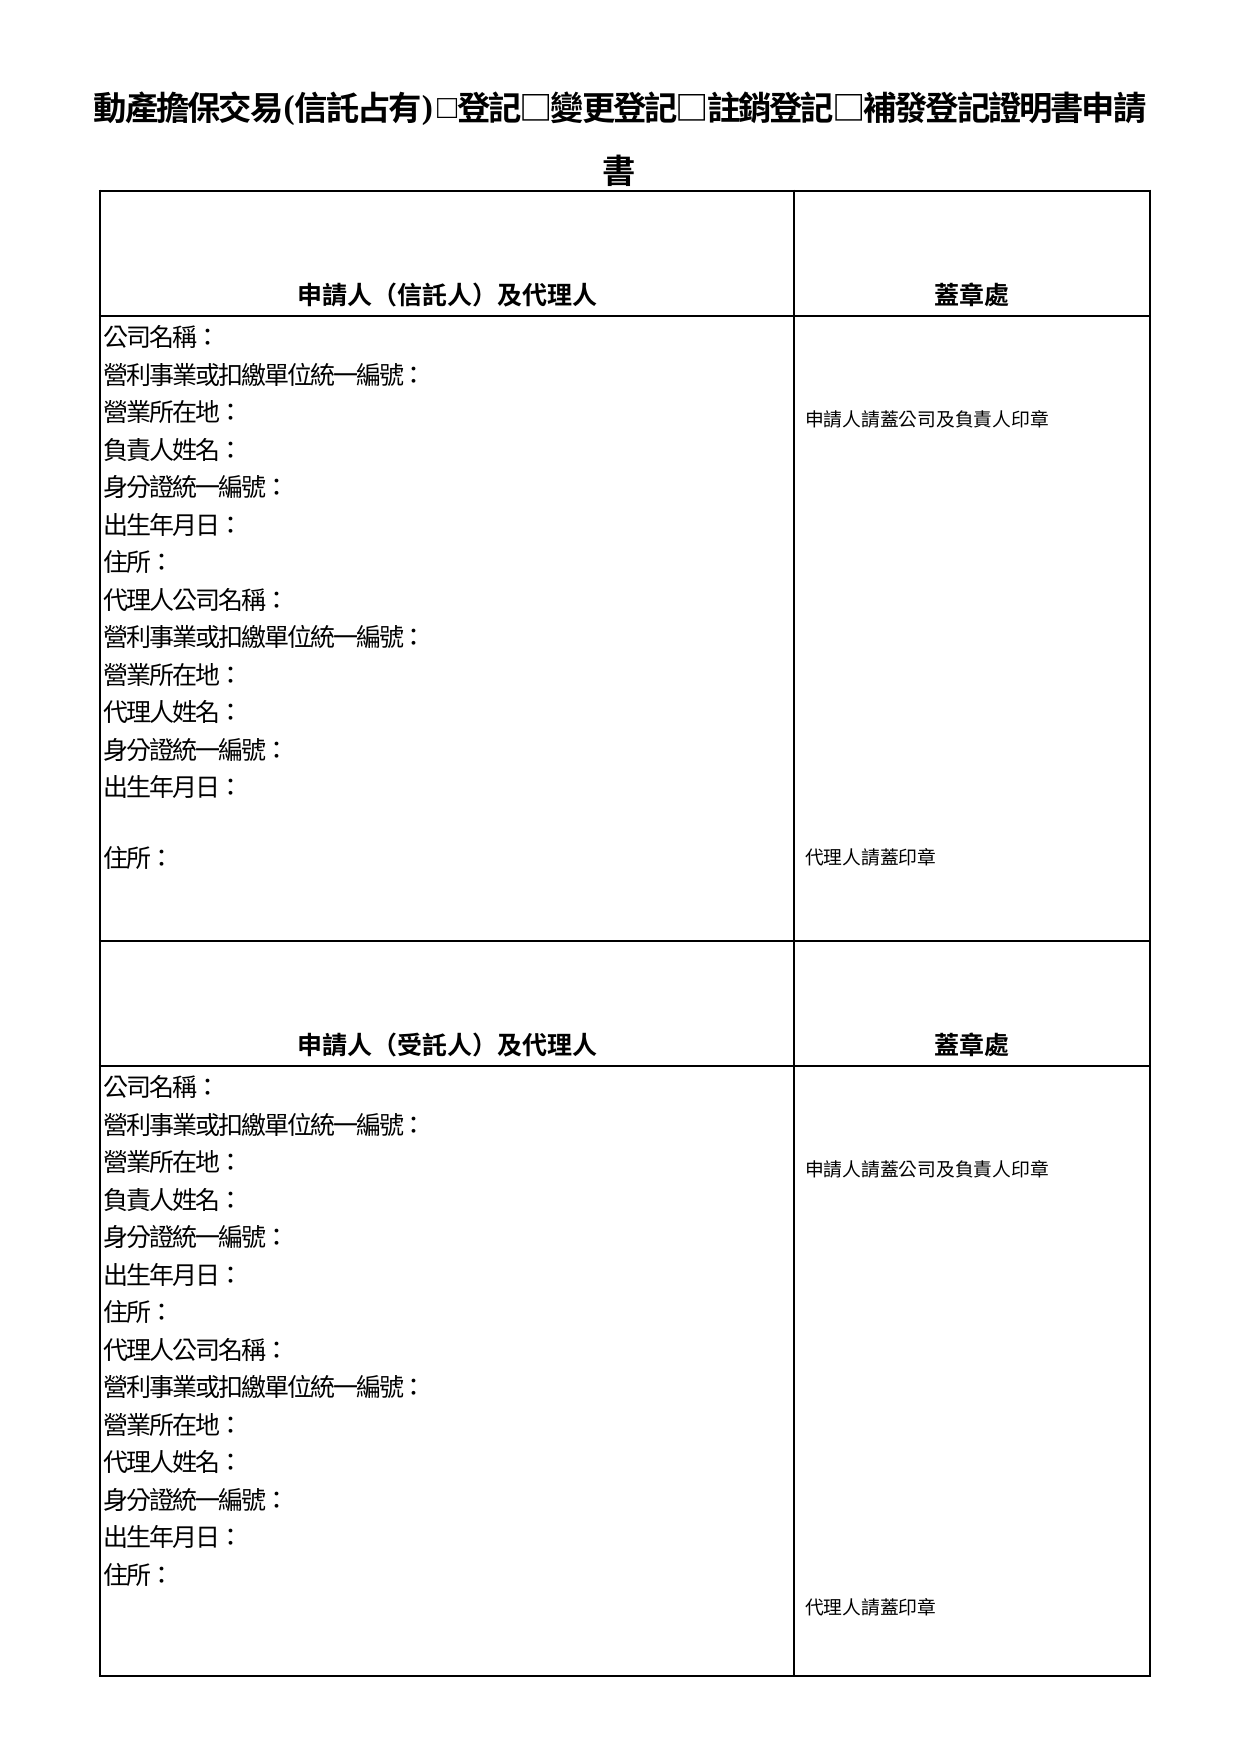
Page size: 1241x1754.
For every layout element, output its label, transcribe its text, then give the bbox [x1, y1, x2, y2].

text 動產擔保交易(信託占有) □登記□變更登記□註銷登記□補發登記證明書申請書 [89, 64, 1152, 189]
table_cell 申請人（受託人）及代理人 [101, 942, 793, 1064]
table_header 申請人（信託人）及代理人 [101, 192, 793, 314]
table_cell 申請人請蓋公司及負責人印章 代理人請蓋印章 [795, 1067, 1149, 1675]
table_cell 申請人請蓋公司及負責人印章 代理人請蓋印章 [795, 317, 1149, 939]
table_cell 公司名稱： 營利事業或扣繳單位統一編號： 營業所在地： 負責人姓名： 身分證統一編號： 出生年月日： 住所： 代理人公司名稱： 營利事業或扣繳單位統一編號： 營業所在地： 代理人姓名： 身分證統一編號： 出生年月日： 住所： [101, 1067, 793, 1675]
table_cell 蓋章處 [795, 942, 1149, 1064]
table_cell 公司名稱： 營利事業或扣繳單位統一編號： 營業所在地： 負責人姓名： 身分證統一編號： 出生年月日： 住所： 代理人公司名稱： 營利事業或扣繳單位統一編號： 營業所在地： 代理人姓名： 身分證統一編號： 出生年月日： 住所： [101, 317, 793, 939]
table_header 蓋章處 [795, 192, 1149, 314]
